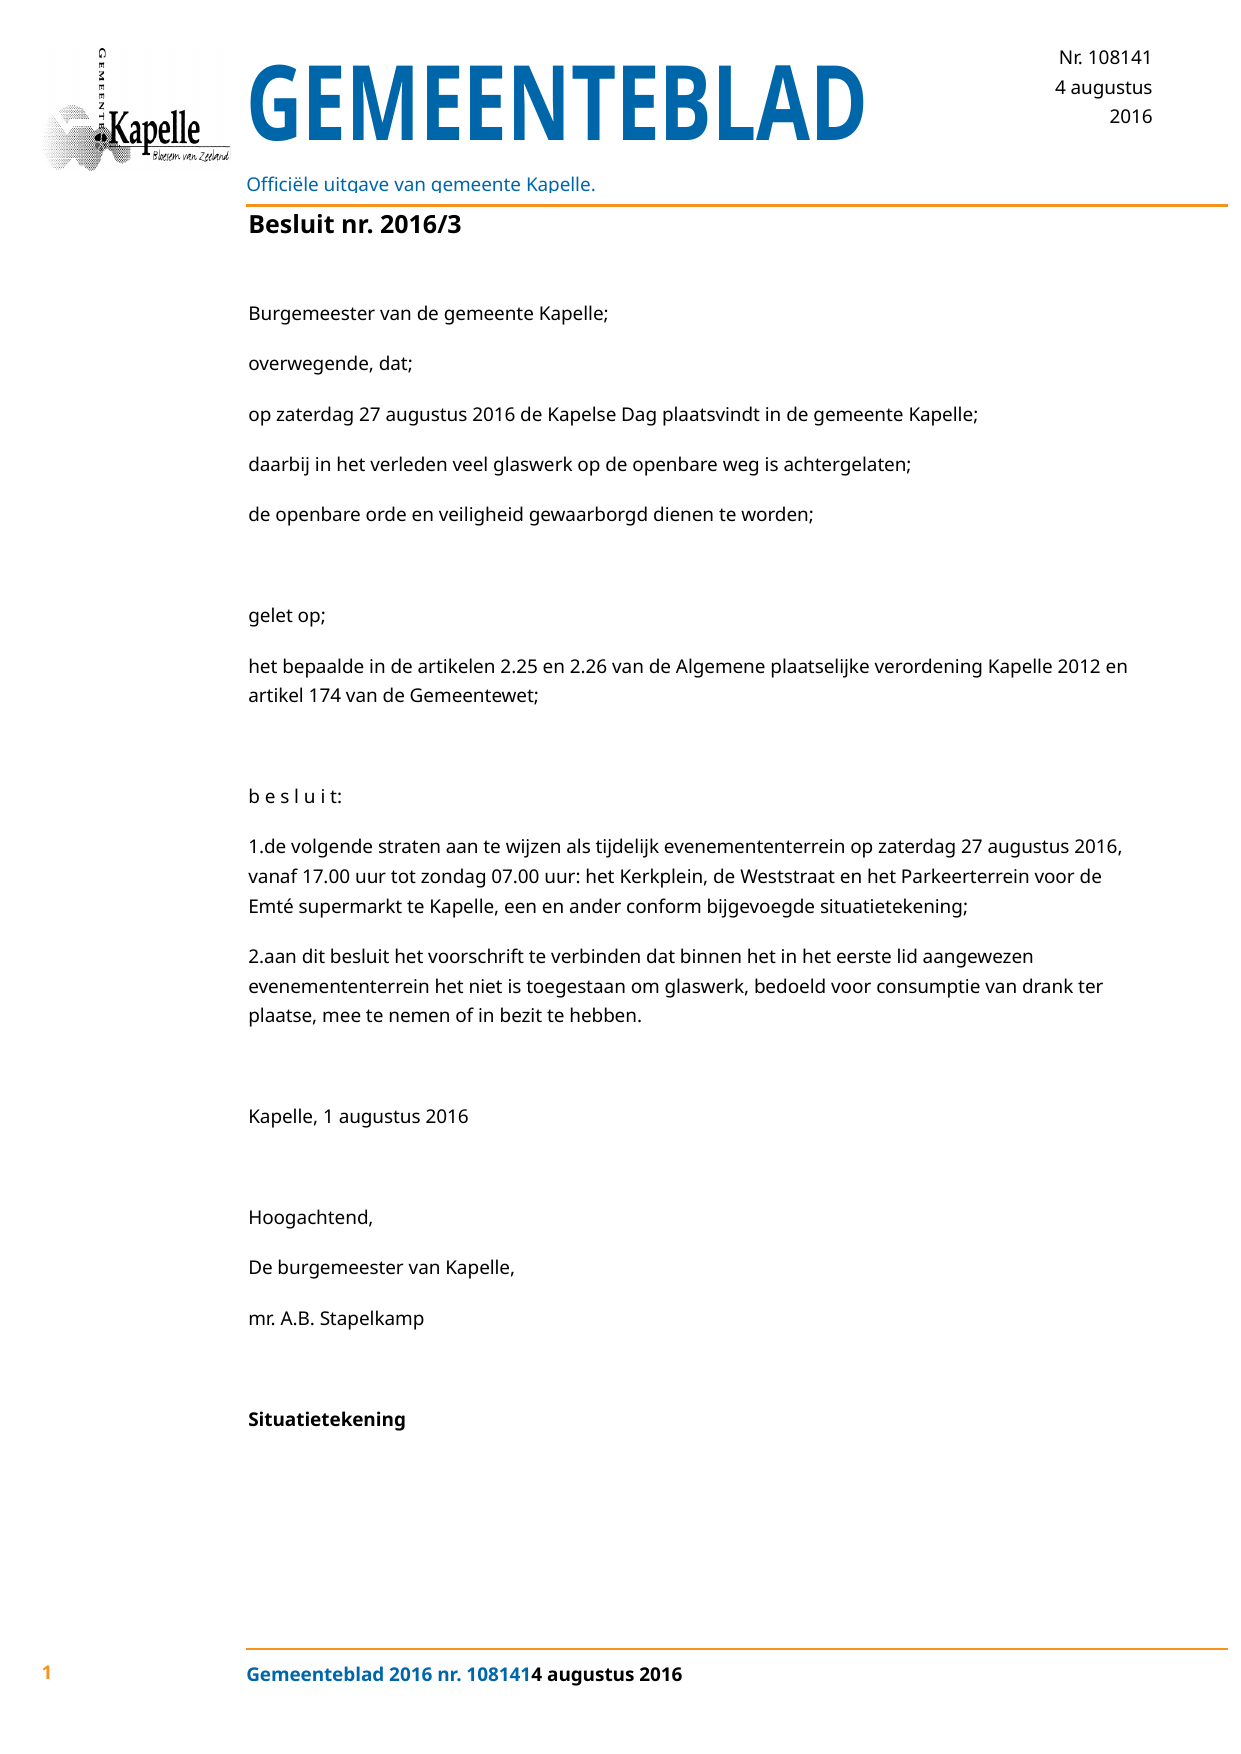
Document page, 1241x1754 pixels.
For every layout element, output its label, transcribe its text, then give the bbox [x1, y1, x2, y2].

text overwegende, dat; [248, 350, 1152, 376]
text Situatietekening [248, 1406, 1152, 1431]
text De burgemeester van Kapelle, [248, 1254, 1152, 1280]
text gelet op; [248, 602, 1152, 628]
text Kapelle, 1 augustus 2016 [248, 1103, 1152, 1129]
text op zaterdag 27 augustus 2016 de Kapelse Dag plaatsvindt in de gemeente Kapelle; [248, 401, 1152, 426]
text Hoogachtend, [248, 1204, 1152, 1230]
text 1.de volgende straten aan te wijzen als tijdelijk evenemententerrein op zaterdag 27 augustus 2016, vanaf 17.00 uur tot zondag 07.00 uur: het Kerkplein, de Weststraat en het Parkeerterrein voor de Emté supermarkt te Kapelle, een en ander conform bijgevoegde situatietekening; [248, 834, 1152, 918]
text de openbare orde en veiligheid gewaarborgd dienen te worden; [248, 502, 1152, 527]
text Besluit nr. 2016/3 [248, 207, 1152, 241]
text mr. A.B. Stapelkamp [248, 1305, 1152, 1331]
text daarbij in het verleden veel glaswerk op de openbare weg is achtergelaten; [248, 451, 1152, 477]
text 2.aan dit besluit het voorschrift te verbinden dat binnen het in het eerste lid aangewezen evenemententerrein het niet is toegestaan om glaswerk, bedoeld voor consumptie van drank ter plaatse, mee te nemen of in bezit te hebben. [248, 943, 1152, 1028]
text Burgemeester van de gemeente Kapelle; [248, 300, 1152, 326]
text b e s l u i t: [248, 783, 1152, 809]
text het bepaalde in de artikelen 2.25 en 2.26 van de Algemene plaatselijke verordening Kapelle 2012 en artikel 174 van de Gemeentewet; [248, 653, 1152, 708]
picture [41, 47, 231, 172]
